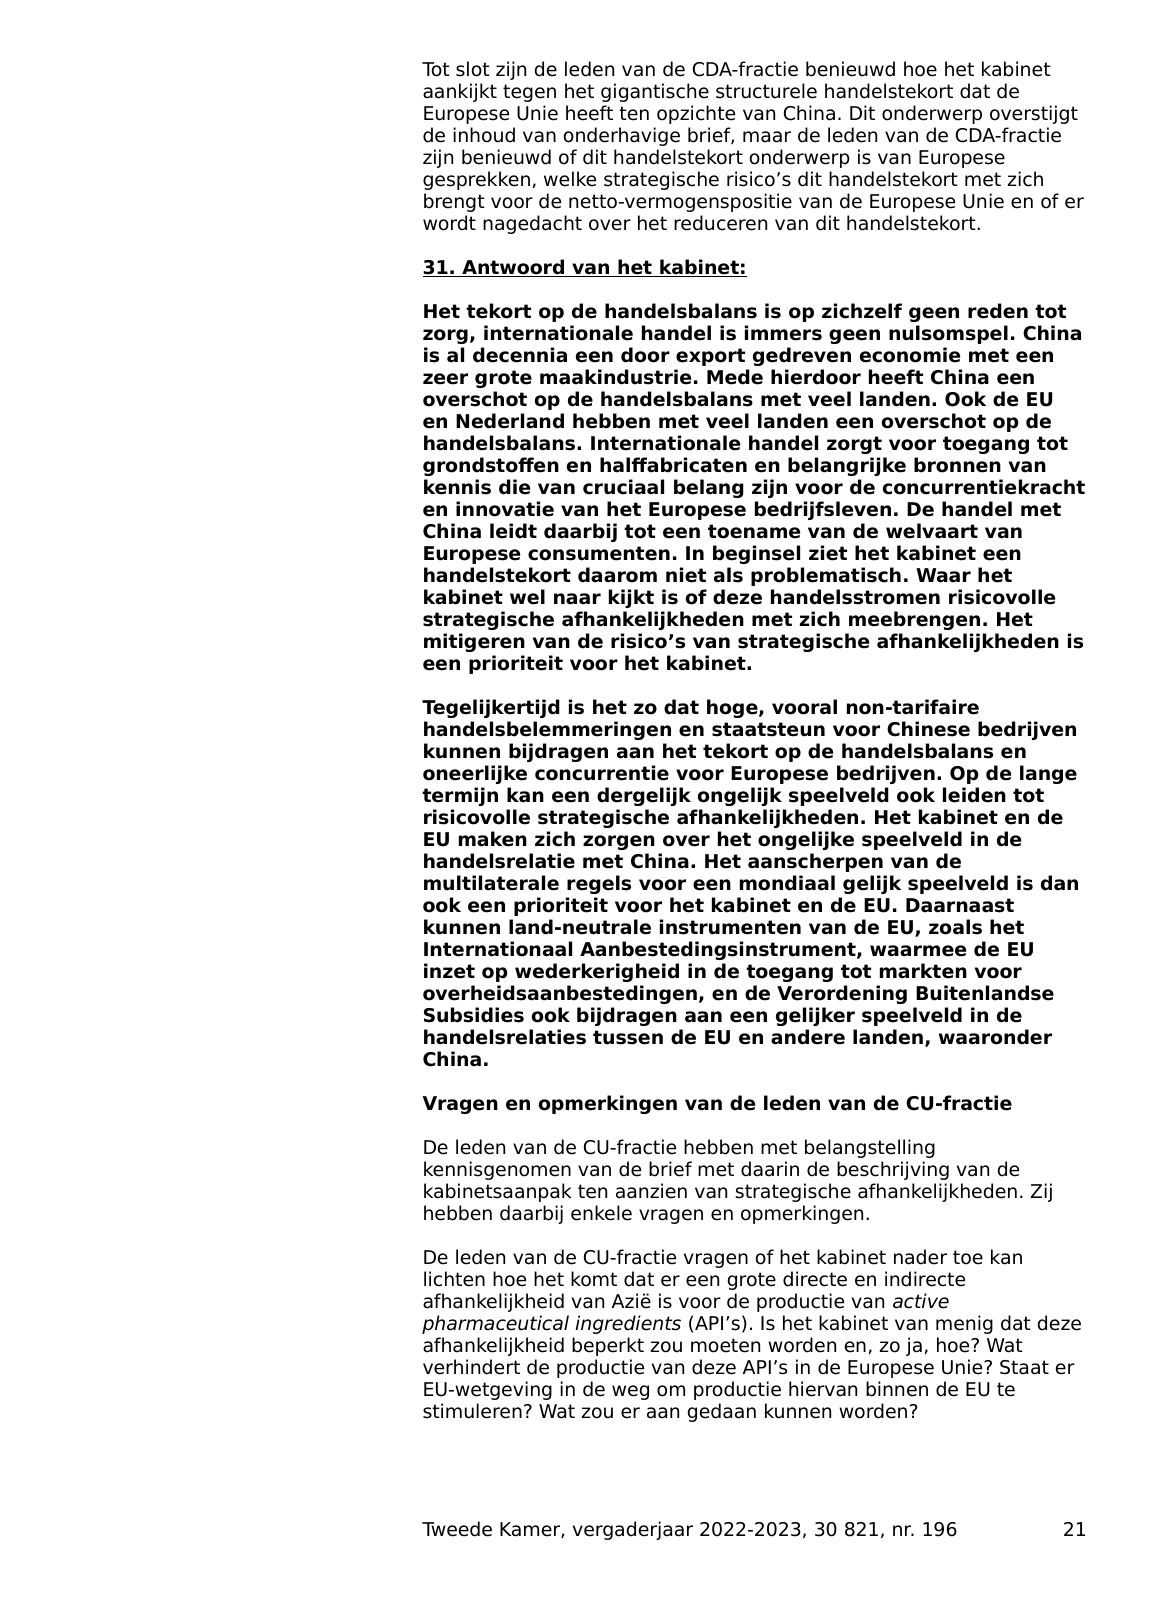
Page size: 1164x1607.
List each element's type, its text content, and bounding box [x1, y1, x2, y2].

subtitle 31. Antwoord van het kabinet: [422, 257, 1087, 279]
text Het tekort op de handelsbalans is op zichzelf geen reden tot zorg, internationale handel is immers geen nulsomspel. China is al decennia een door export gedreven economie met een zeer grote maakindustrie. Mede hierdoor heeft China een overschot op de handelsbalans met veel landen. Ook de EU en Nederland hebben met veel landen een overschot op de handelsbalans. Internationale handel zorgt voor toegang tot grondstoffen en halffabricaten en belangrijke bronnen van kennis die van cruciaal belang zijn voor de concurrentiekracht en innovatie van het Europese bedrijfsleven. De handel met China leidt daarbij tot een toename van de welvaart van Europese consumenten. In beginsel ziet het kabinet een handelstekort daarom niet als problematisch. Waar het kabinet wel naar kijkt is of deze handelsstromen risicovolle strategische afhankelijkheden met zich meebrengen. Het mitigeren van de risico’s van strategische afhankelijkheden is een prioriteit voor het kabinet. [422, 301, 1087, 675]
text Tot slot zijn de leden van de CDA-fractie benieuwd hoe het kabinet aankijkt tegen het gigantische structurele handelstekort dat de Europese Unie heeft ten opzichte van China. Dit onderwerp overstijgt de inhoud van onderhavige brief, maar de leden van de CDA-fractie zijn benieuwd of dit handelstekort onderwerp is van Europese gesprekken, welke strategische risico’s dit handelstekort met zich brengt voor de netto-vermogenspositie van de Europese Unie en of er wordt nagedacht over het reduceren van dit handelstekort. [422, 59, 1087, 235]
text De leden van de CU-fractie vragen of het kabinet nader toe kan lichten hoe het komt dat er een grote directe en indirecte afhankelijkheid van Azië is voor de productie van active pharmaceutical ingredients (API’s). Is het kabinet van menig dat deze afhankelijkheid beperkt zou moeten worden en, zo ja, hoe? Wat verhindert de productie van deze API’s in de Europese Unie? Staat er EU-wetgeving in de weg om productie hiervan binnen de EU te stimuleren? Wat zou er aan gedaan kunnen worden? [422, 1247, 1087, 1423]
text Tegelijkertijd is het zo dat hoge, vooral non-tarifaire handelsbelemmeringen en staatsteun voor Chinese bedrijven kunnen bijdragen aan het tekort op de handelsbalans en oneerlijke concurrentie voor Europese bedrijven. Op de lange termijn kan een dergelijk ongelijk speelveld ook leiden tot risicovolle strategische afhankelijkheden. Het kabinet en de EU maken zich zorgen over het ongelijke speelveld in de handelsrelatie met China. Het aanscherpen van de multilaterale regels voor een mondiaal gelijk speelveld is dan ook een prioriteit voor het kabinet en de EU. Daarnaast kunnen land-neutrale instrumenten van de EU, zoals het Internationaal Aanbestedingsinstrument, waarmee de EU inzet op wederkerigheid in de toegang tot markten voor overheidsaanbestedingen, en de Verordening Buitenlandse Subsidies ook bijdragen aan een gelijker speelveld in de handelsrelaties tussen de EU en andere landen, waaronder China. [422, 697, 1087, 1071]
subtitle Vragen en opmerkingen van de leden van de CU-fractie [422, 1093, 1087, 1115]
text De leden van de CU-fractie hebben met belangstelling kennisgenomen van de brief met daarin de beschrijving van de kabinetsaanpak ten aanzien van strategische afhankelijkheden. Zij hebben daarbij enkele vragen en opmerkingen. [422, 1137, 1087, 1225]
